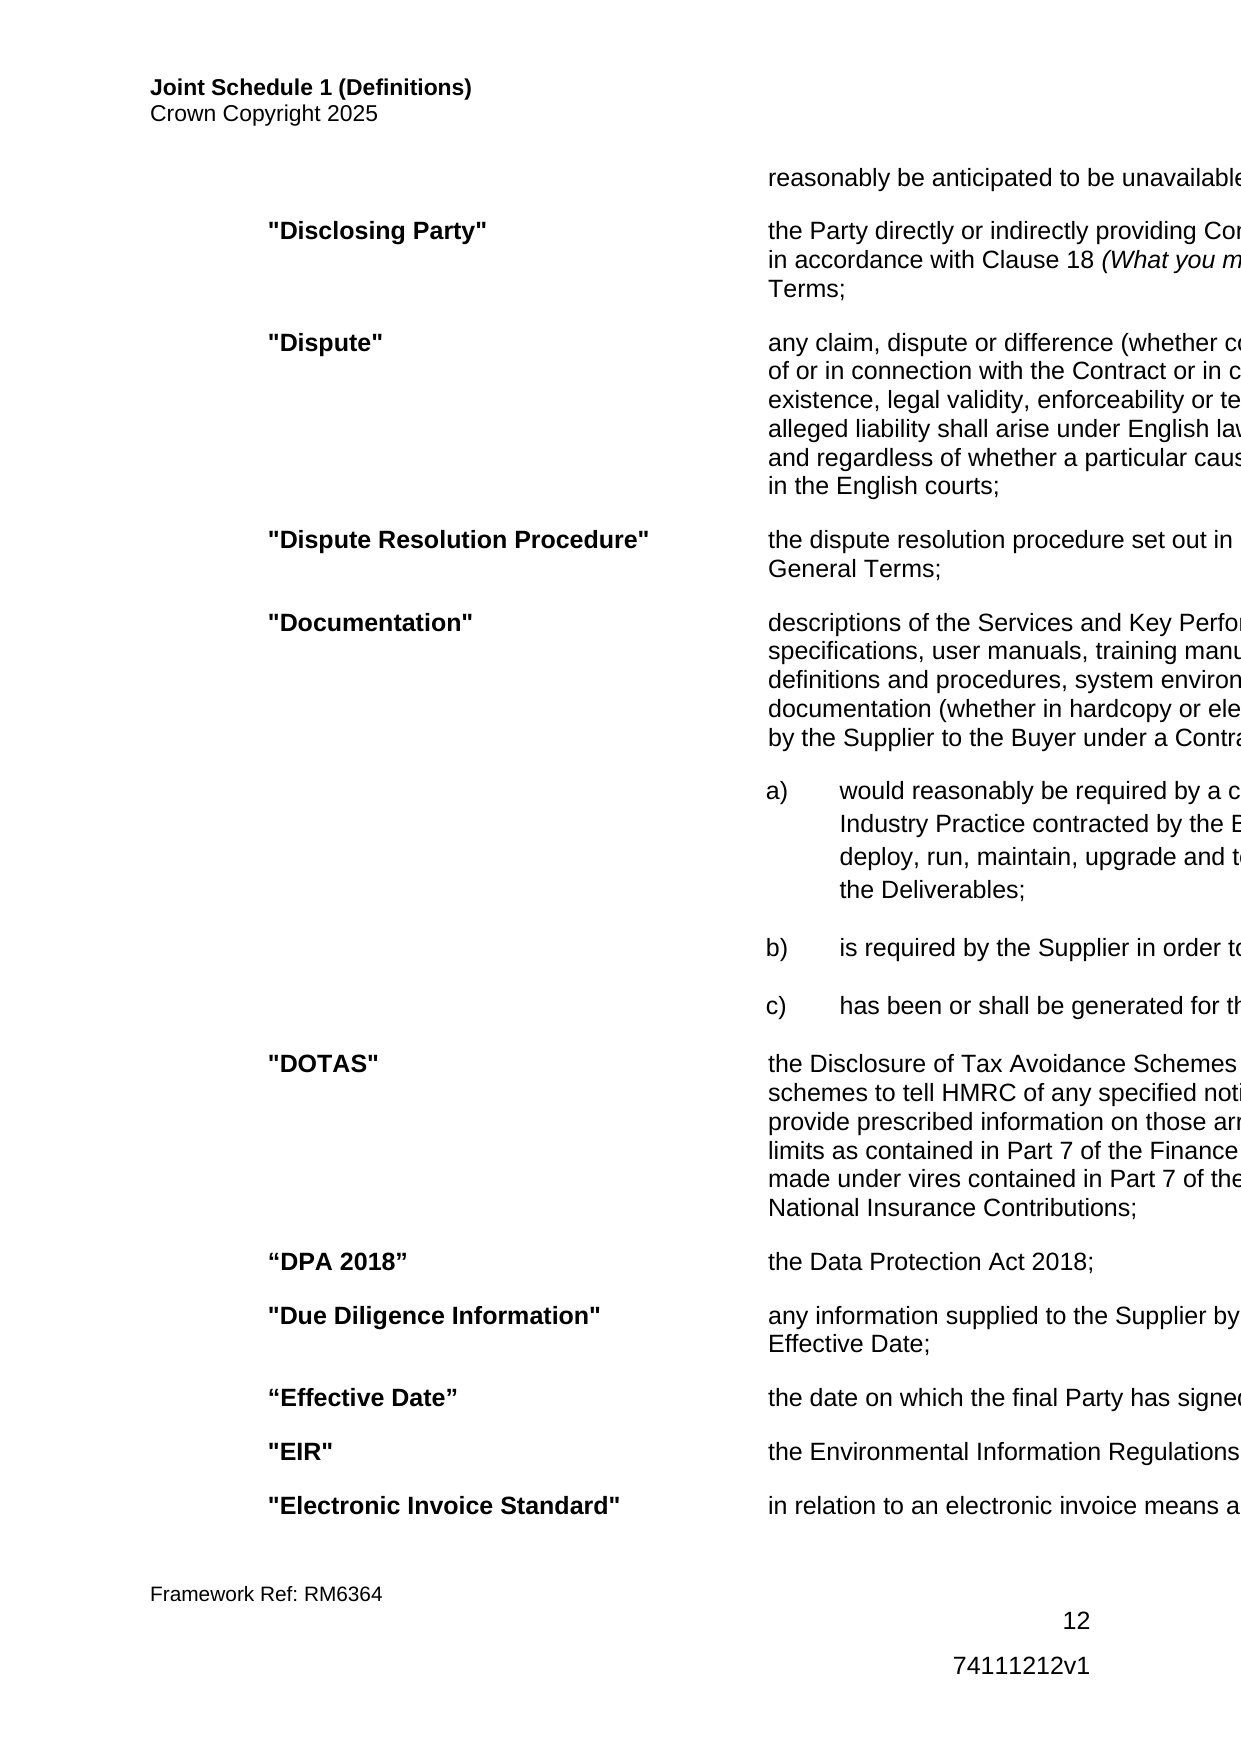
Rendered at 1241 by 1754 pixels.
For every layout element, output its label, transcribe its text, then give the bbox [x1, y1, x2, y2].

table_cell the date on which the final Party has signed the Contract; [739, 1371, 1240, 1424]
table_cell “Effective Date” [256, 1371, 739, 1424]
table_cell the occurrence of one or more events which, either separately or cumulatively, mean that the Deliverables, or a material part thereof will be unavailable (or could reasonably be anticipated to be unavailable); [739, 150, 1240, 204]
table_cell the Disclosure of Tax Avoidance Schemes rules which require a promoter of tax schemes to tell HMRC of any specified notifiable arrangements or proposals and to provide prescribed information on those arrangements or proposals within set time limits as contained in Part 7 of the Finance Act 2004 and in secondary legislation made under vires contained in Part 7 of the Finance Act 2004 and as extended to National Insurance Contributions; [739, 1037, 1240, 1234]
table_cell the Environmental Information Regulations 2004; [739, 1424, 1240, 1478]
table_cell "DOTAS" [256, 1037, 739, 1234]
table_cell "Electronic Invoice Standard" [256, 1478, 739, 1532]
table_cell "Due Diligence Information" [256, 1288, 739, 1371]
table_cell the dispute resolution procedure set out in Clause 38 (Resolving disputes) of the General Terms; [739, 513, 1240, 595]
table_cell "Dispute" [256, 315, 739, 512]
table_cell "EIR" [256, 1424, 739, 1478]
table_cell "Dispute Resolution Procedure" [256, 513, 739, 595]
table_cell the Party directly or indirectly providing Confidential Information to the other Party in accordance with Clause 18 (What you must keep confidential) of the General Terms; [739, 204, 1240, 315]
table_cell [256, 150, 739, 204]
table_cell the Data Protection Act 2018; [739, 1234, 1240, 1288]
table_cell descriptions of the Services and Key Performance Indicators, technical specifications, user manuals, training manuals, operating manuals, process definitions and procedures, system environment descriptions and all such other documentation (whether in hardcopy or electronic form) is required to be supplied by the Supplier to the Buyer under a Contract as: would reasonably be required by a competent third party capable of Good Industry Practice contracted by the Buyer to develop, configure, build, deploy, run, maintain, upgrade and test the individual systems that provide the Deliverables; is required by the Supplier in order to provide the Deliverables; and/or has been or shall be generated for the purpose of providing the Deliverables; [739, 595, 1240, 1037]
table_cell "Documentation" [256, 595, 739, 1037]
table_cell "Disclosing Party" [256, 204, 739, 315]
table_cell in relation to an electronic invoice means a form that: complies with the standard for electronic invoicing approved and issued by the British Standards Institution in the document numbered BS EN 16931-1:2017 (Electronic invoicing - Part 1: Semantic data model of the core elements of an electronic invoice); and uses a syntax which is listed as a syntax that complies with that standard in the document numbered PD CEN/TS 16931-2:2017 (Electronic invoicing - Part 2: List of syntaxes that comply with EN 16931-1) approved and issued by the British Standards Institution; [739, 1478, 1240, 1532]
table_cell “DPA 2018” [256, 1234, 739, 1288]
table_cell any information supplied to the Supplier by or on behalf of the Authority prior to the Effective Date; [739, 1288, 1240, 1371]
table_cell any claim, dispute or difference (whether contractual or non-contractual) arising out of or in connection with the Contract or in connection with the negotiation, existence, legal validity, enforceability or termination of the Contract, whether the alleged liability shall arise under English law or under the law of some other country and regardless of whether a particular cause of action may successfully be brought in the English courts; [739, 315, 1240, 512]
